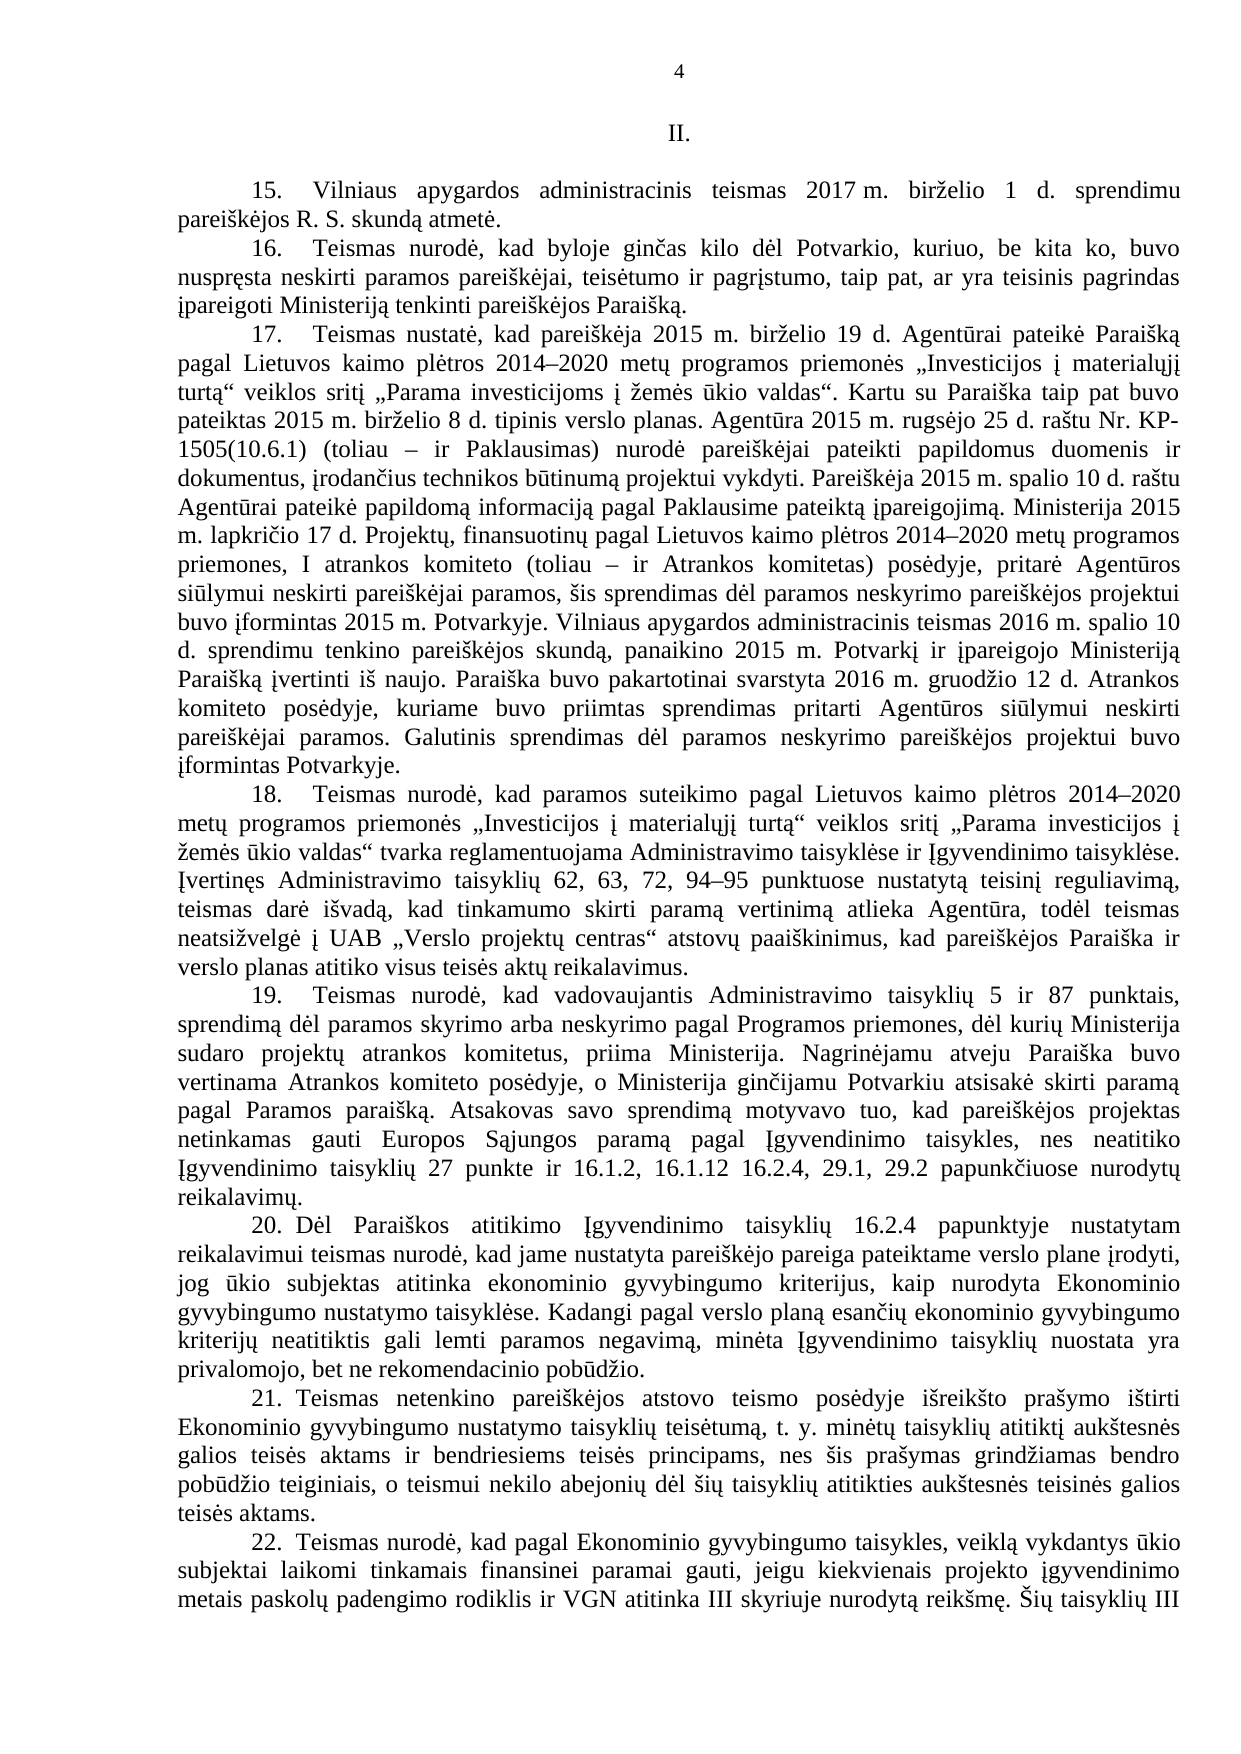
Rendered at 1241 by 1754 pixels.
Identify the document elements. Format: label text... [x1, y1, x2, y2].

text 22. Teismas nurodė, kad pagal Ekonominio gyvybingumo taisykles, veiklą vykdantys ūkio subjektai laikomi tinkamais finansinei paramai gauti, jeigu kiekvienais projekto įgyvendinimo metais paskolų padengimo rodiklis ir VGN atitinka III skyriuje nurodytą reikšmę. Šių taisyklių III [177, 1527, 1181, 1613]
text 21. Teismas netenkino pareiškėjos atstovo teismo posėdyje išreikšto prašymo ištirti Ekonominio gyvybingumo nustatymo taisyklių teisėtumą, t. y. minėtų taisyklių atitiktį aukštesnės galios teisės aktams ir bendriesiems teisės principams, nes šis prašymas grindžiamas bendro pobūdžio teiginiais, o teismui nekilo abejonių dėl šių taisyklių atitikties aukštesnės teisinės galios teisės aktams. [177, 1383, 1181, 1527]
text 20. Dėl Paraiškos atitikimo Įgyvendinimo taisyklių 16.2.4 papunktyje nustatytam reikalavimui teismas nurodė, kad jame nustatyta pareiškėjo pareiga pateiktame verslo plane įrodyti, jog ūkio subjektas atitinka ekonominio gyvybingumo kriterijus, kaip nurodyta Ekonominio gyvybingumo nustatymo taisyklėse. Kadangi pagal verslo planą esančių ekonominio gyvybingumo kriterijų neatitiktis gali lemti paramos negavimą, minėta Įgyvendinimo taisyklių nuostata yra privalomojo, bet ne rekomendacinio pobūdžio. [177, 1211, 1181, 1383]
text 18. Teismas nurodė, kad paramos suteikimo pagal Lietuvos kaimo plėtros 2014–2020 metų programos priemonės „Investicijos į materialųjį turtą“ veiklos sritį „Parama investicijos į žemės ūkio valdas“ tvarka reglamentuojama Administravimo taisyklėse ir Įgyvendinimo taisyklėse. Įvertinęs Administravimo taisyklių 62, 63, 72, 94–95 punktuose nustatytą teisinį reguliavimą, teismas darė išvadą, kad tinkamumo skirti paramą vertinimą atlieka Agentūra, todėl teismas neatsižvelgė į UAB „Verslo projektų centras“ atstovų paaiškinimus, kad pareiškėjos Paraiška ir verslo planas atitiko visus teisės aktų reikalavimus. [177, 779, 1181, 981]
text 19. Teismas nurodė, kad vadovaujantis Administravimo taisyklių 5 ir 87 punktais, sprendimą dėl paramos skyrimo arba neskyrimo pagal Programos priemones, dėl kurių Ministerija sudaro projektų atrankos komitetus, priima Ministerija. Nagrinėjamu atveju Paraiška buvo vertinama Atrankos komiteto posėdyje, o Ministerija ginčijamu Potvarkiu atsisakė skirti paramą pagal Paramos paraišką. Atsakovas savo sprendimą motyvavo tuo, kad pareiškėjos projektas netinkamas gauti Europos Sąjungos paramą pagal Įgyvendinimo taisykles, nes neatitiko Įgyvendinimo taisyklių 27 punkte ir 16.1.2, 16.1.12 16.2.4, 29.1, 29.2 papunkčiuose nurodytų reikalavimų. [177, 981, 1181, 1211]
text 17. Teismas nustatė, kad pareiškėja 2015 m. birželio 19 d. Agentūrai pateikė Paraišką pagal Lietuvos kaimo plėtros 2014–2020 metų programos priemonės „Investicijos į materialųjį turtą“ veiklos sritį „Parama investicijoms į žemės ūkio valdas“. Kartu su Paraiška taip pat buvo pateiktas 2015 m. birželio 8 d. tipinis verslo planas. Agentūra 2015 m. rugsėjo 25 d. raštu Nr. KP-1505(10.6.1) (toliau – ir Paklausimas) nurodė pareiškėjai pateikti papildomus duomenis ir dokumentus, įrodančius technikos būtinumą projektui vykdyti. Pareiškėja 2015 m. spalio 10 d. raštu Agentūrai pateikė papildomą informaciją pagal Paklausime pateiktą įpareigojimą. Ministerija 2015 m. lapkričio 17 d. Projektų, finansuotinų pagal Lietuvos kaimo plėtros 2014–2020 metų programos priemones, I atrankos komiteto (toliau – ir Atrankos komitetas) posėdyje, pritarė Agentūros siūlymui neskirti pareiškėjai paramos, šis sprendimas dėl paramos neskyrimo pareiškėjos projektui buvo įformintas 2015 m. Potvarkyje. Vilniaus apygardos administracinis teismas 2016 m. spalio 10 d. sprendimu tenkino pareiškėjos skundą, panaikino 2015 m. Potvarkį ir įpareigojo Ministeriją Paraišką įvertinti iš naujo. Paraiška buvo pakartotinai svarstyta 2016 m. gruodžio 12 d. Atrankos komiteto posėdyje, kuriame buvo priimtas sprendimas pritarti Agentūros siūlymui neskirti pareiškėjai paramos. Galutinis sprendimas dėl paramos neskyrimo pareiškėjos projektui buvo įformintas Potvarkyje. [177, 319, 1181, 779]
text 16. Teismas nurodė, kad byloje ginčas kilo dėl Potvarkio, kuriuo, be kita ko, buvo nuspręsta neskirti paramos pareiškėjai, teisėtumo ir pagrįstumo, taip pat, ar yra teisinis pagrindas įpareigoti Ministeriją tenkinti pareiškėjos Paraišką. [177, 233, 1181, 319]
text II. [177, 118, 1181, 147]
text 15. Vilniaus apygardos administracinis teismas 2017 m. birželio 1 d. sprendimu pareiškėjos R. S. skundą atmetė. [177, 176, 1181, 233]
